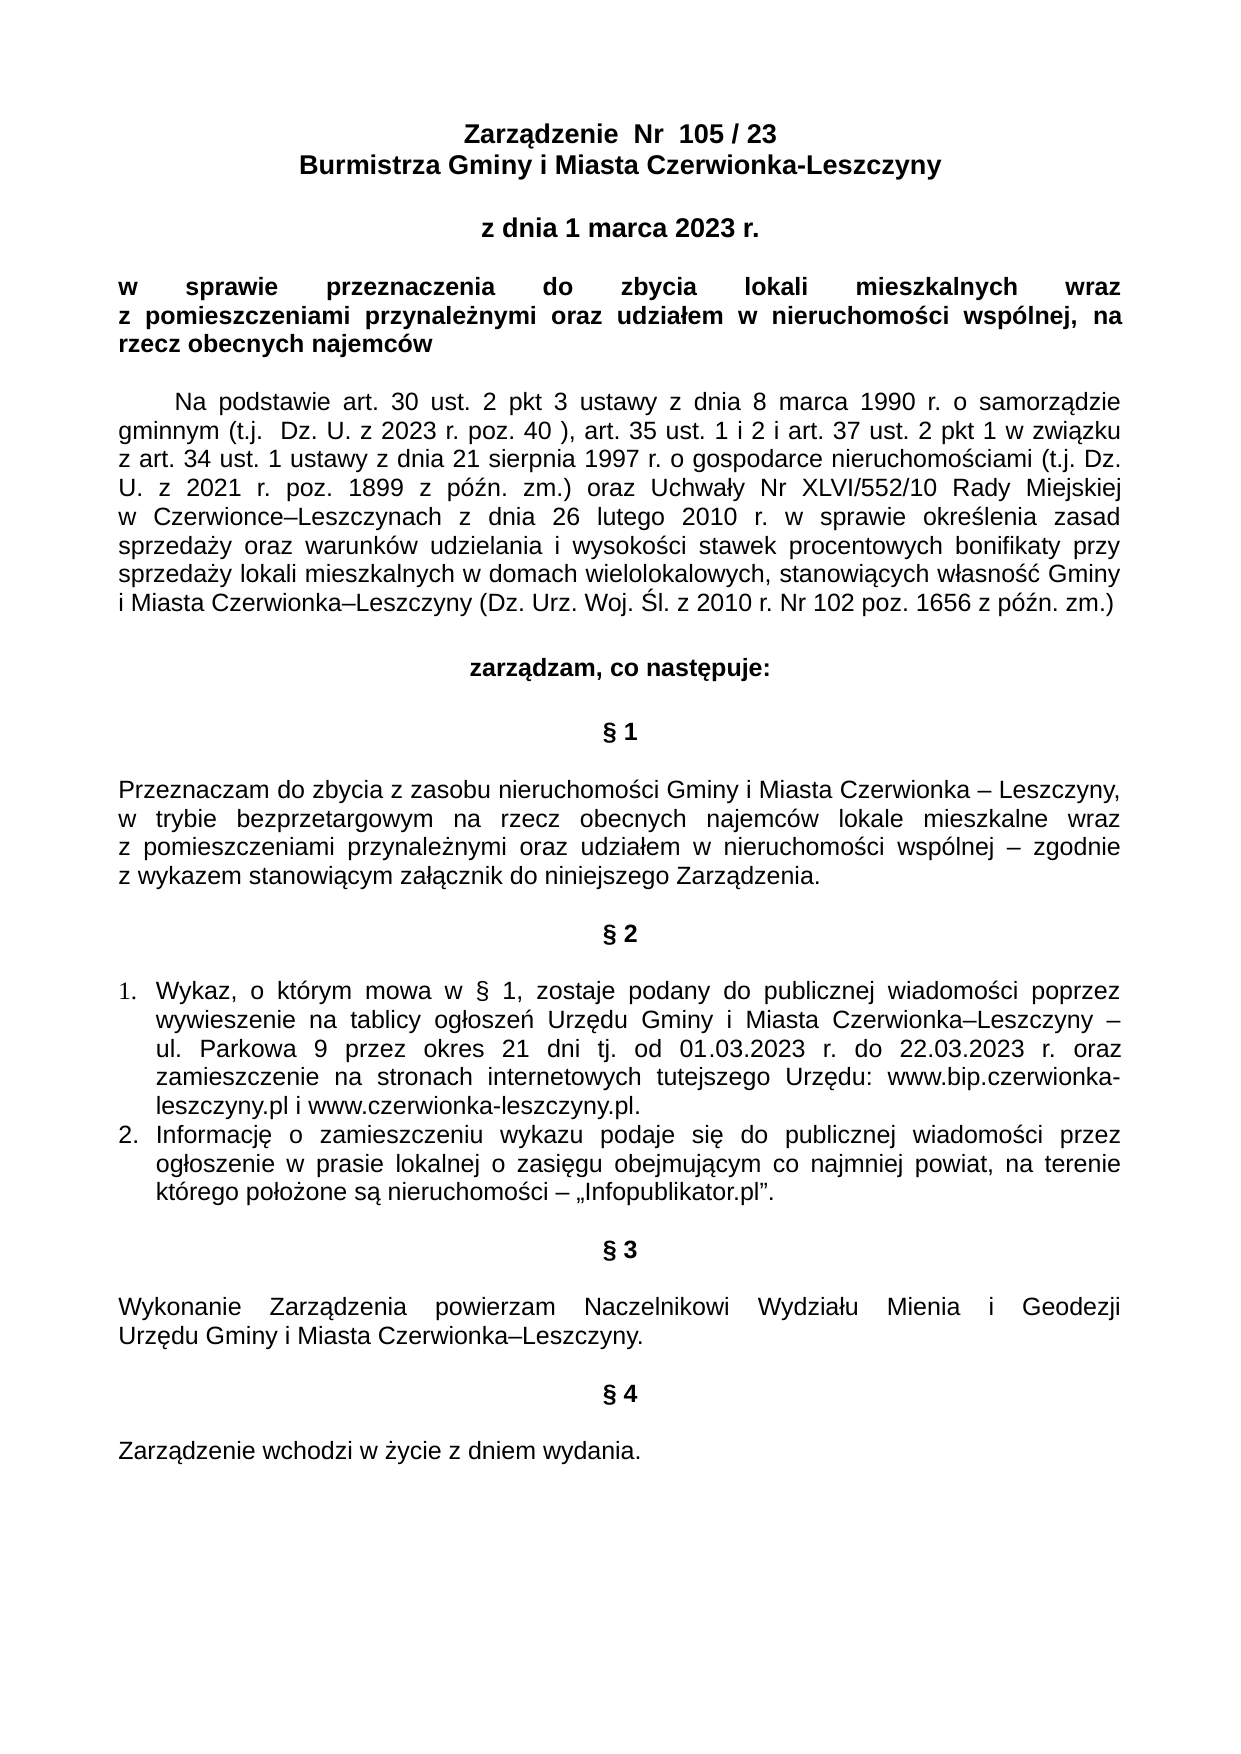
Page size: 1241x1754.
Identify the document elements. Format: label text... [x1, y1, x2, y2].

text Burmistrza Gminy i Miasta Czerwionka-Leszczyny [118, 149, 1122, 181]
text § 2 [118, 918, 1122, 947]
text Zarządzenie Nr 105 / 23 [118, 118, 1122, 149]
text § 1 [118, 717, 1122, 746]
text § 4 [118, 1379, 1122, 1407]
list Informację o zamieszczeniu wykazu podaje się do publicznej wiadomości przez ogłoszenie w prasie lokalnej o zasięgu obejmującym co najmniej powiat, na terenie którego położone są nieruchomości – „Infopublikator.pl”. [118, 1120, 1122, 1206]
list Wykaz, o którym mowa w § 1, zostaje podany do publicznej wiadomości poprzez wywieszenie na tablicy ogłoszeń Urzędu Gminy i Miasta Czerwionka–Leszczyny – ul. Parkowa 9 przez okres 21 dni tj. od 01.03.2023 r. do 22.03.2023 r. oraz zamieszczenie na stronach internetowych tutejszego Urzędu: www.bip.czerwionka-leszczyny.pl i www.czerwionka-leszczyny.pl. [118, 976, 1122, 1120]
text Przeznaczam do zbycia z zasobu nieruchomości Gminy i Miasta Czerwionka – Leszczyny, w trybie bezprzetargowym na rzecz obecnych najemców lokale mieszkalne wraz z pomieszczeniami przynależnymi oraz udziałem w nieruchomości wspólnej – zgodnie z wykazem stanowiącym załącznik do niniejszego Zarządzenia. [118, 775, 1122, 890]
text w sprawie przeznaczenia do zbycia lokali mieszkalnych wraz z pomieszczeniami przynależnymi oraz udziałem w nieruchomości wspólnej, na rzecz obecnych najemców [118, 272, 1122, 358]
text § 3 [118, 1235, 1122, 1264]
text Zarządzenie wchodzi w życie z dniem wydania. [118, 1436, 1122, 1465]
text Na podstawie art. 30 ust. 2 pkt 3 ustawy z dnia 8 marca 1990 r. o samorządzie gminnym (t.j. Dz. U. z 2023 r. poz. 40 ), art. 35 ust. 1 i 2 i art. 37 ust. 2 pkt 1 w związku z art. 34 ust. 1 ustawy z dnia 21 sierpnia 1997 r. o gospodarce nieruchomościami (t.j. Dz. U. z 2021 r. poz. 1899 z późn. zm.) oraz Uchwały Nr XLVI/552/10 Rady Miejskiej w Czerwionce–Leszczynach z dnia 26 lutego 2010 r. w sprawie określenia zasad sprzedaży oraz warunków udzielania i wysokości stawek procentowych bonifikaty przy sprzedaży lokali mieszkalnych w domach wielolokalowych, stanowiących własność Gminy i Miasta Czerwionka–Leszczyny (Dz. Urz. Woj. Śl. z 2010 r. Nr 102 poz. 1656 z późn. zm.) [118, 387, 1122, 617]
text zarządzam, co następuje: [118, 653, 1122, 681]
text z dnia 1 marca 2023 r. [118, 212, 1122, 243]
text Wykonanie Zarządzenia powierzam Naczelnikowi Wydziału Mienia i Geodezji Urzędu Gminy i Miasta Czerwionka–Leszczyny. [118, 1292, 1122, 1350]
